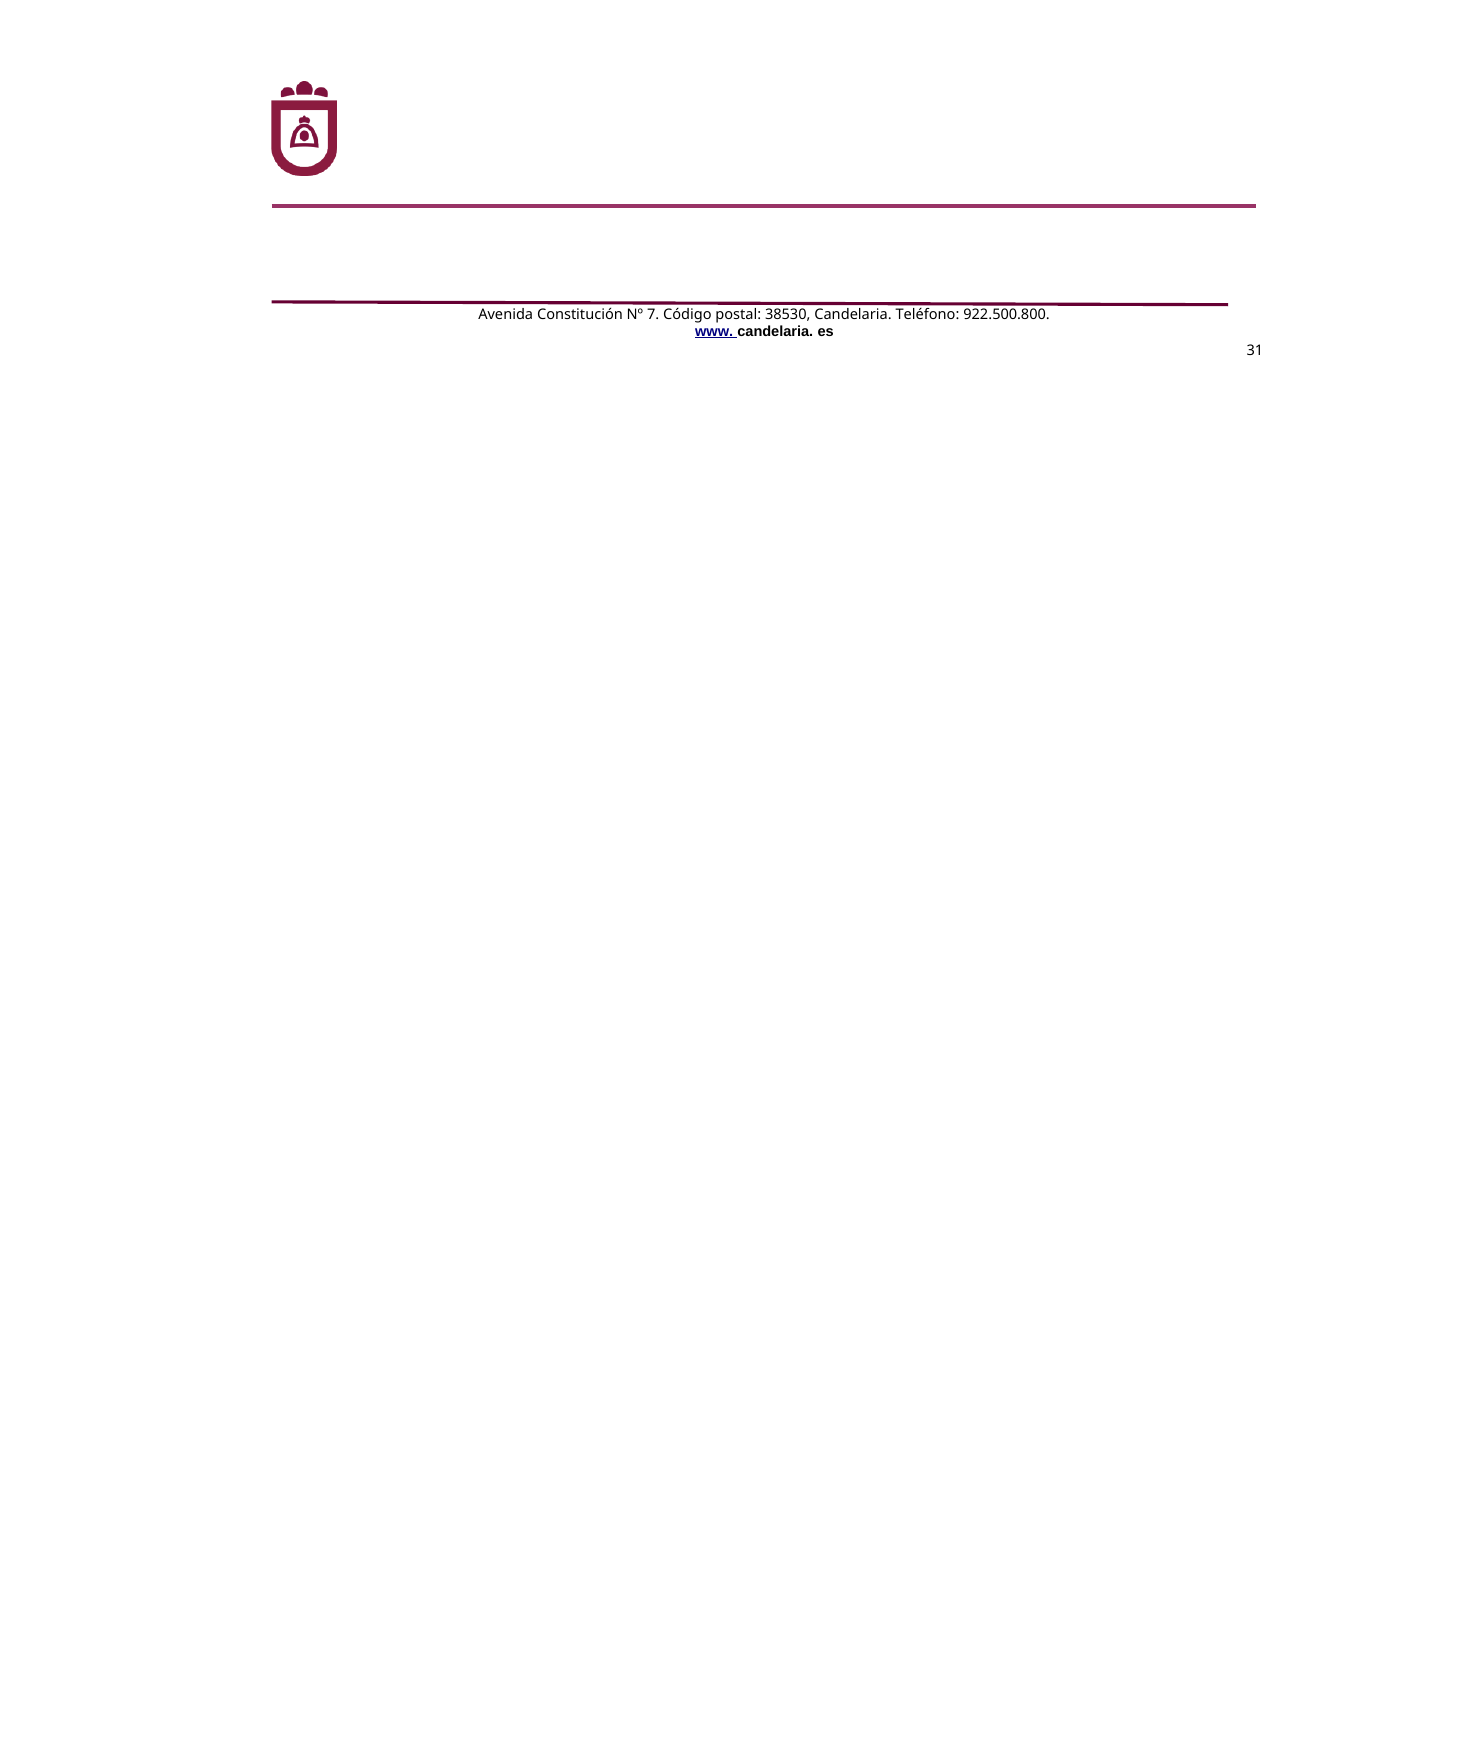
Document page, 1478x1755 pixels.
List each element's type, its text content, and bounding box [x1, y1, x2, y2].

text 31 [37, 340, 1263, 360]
text Avenida Constitución Nº 7. Código postal: 38530, Candelaria. Teléfono: 922.500.800. [272, 303, 1256, 323]
text www. candelaria. es [272, 323, 1256, 339]
